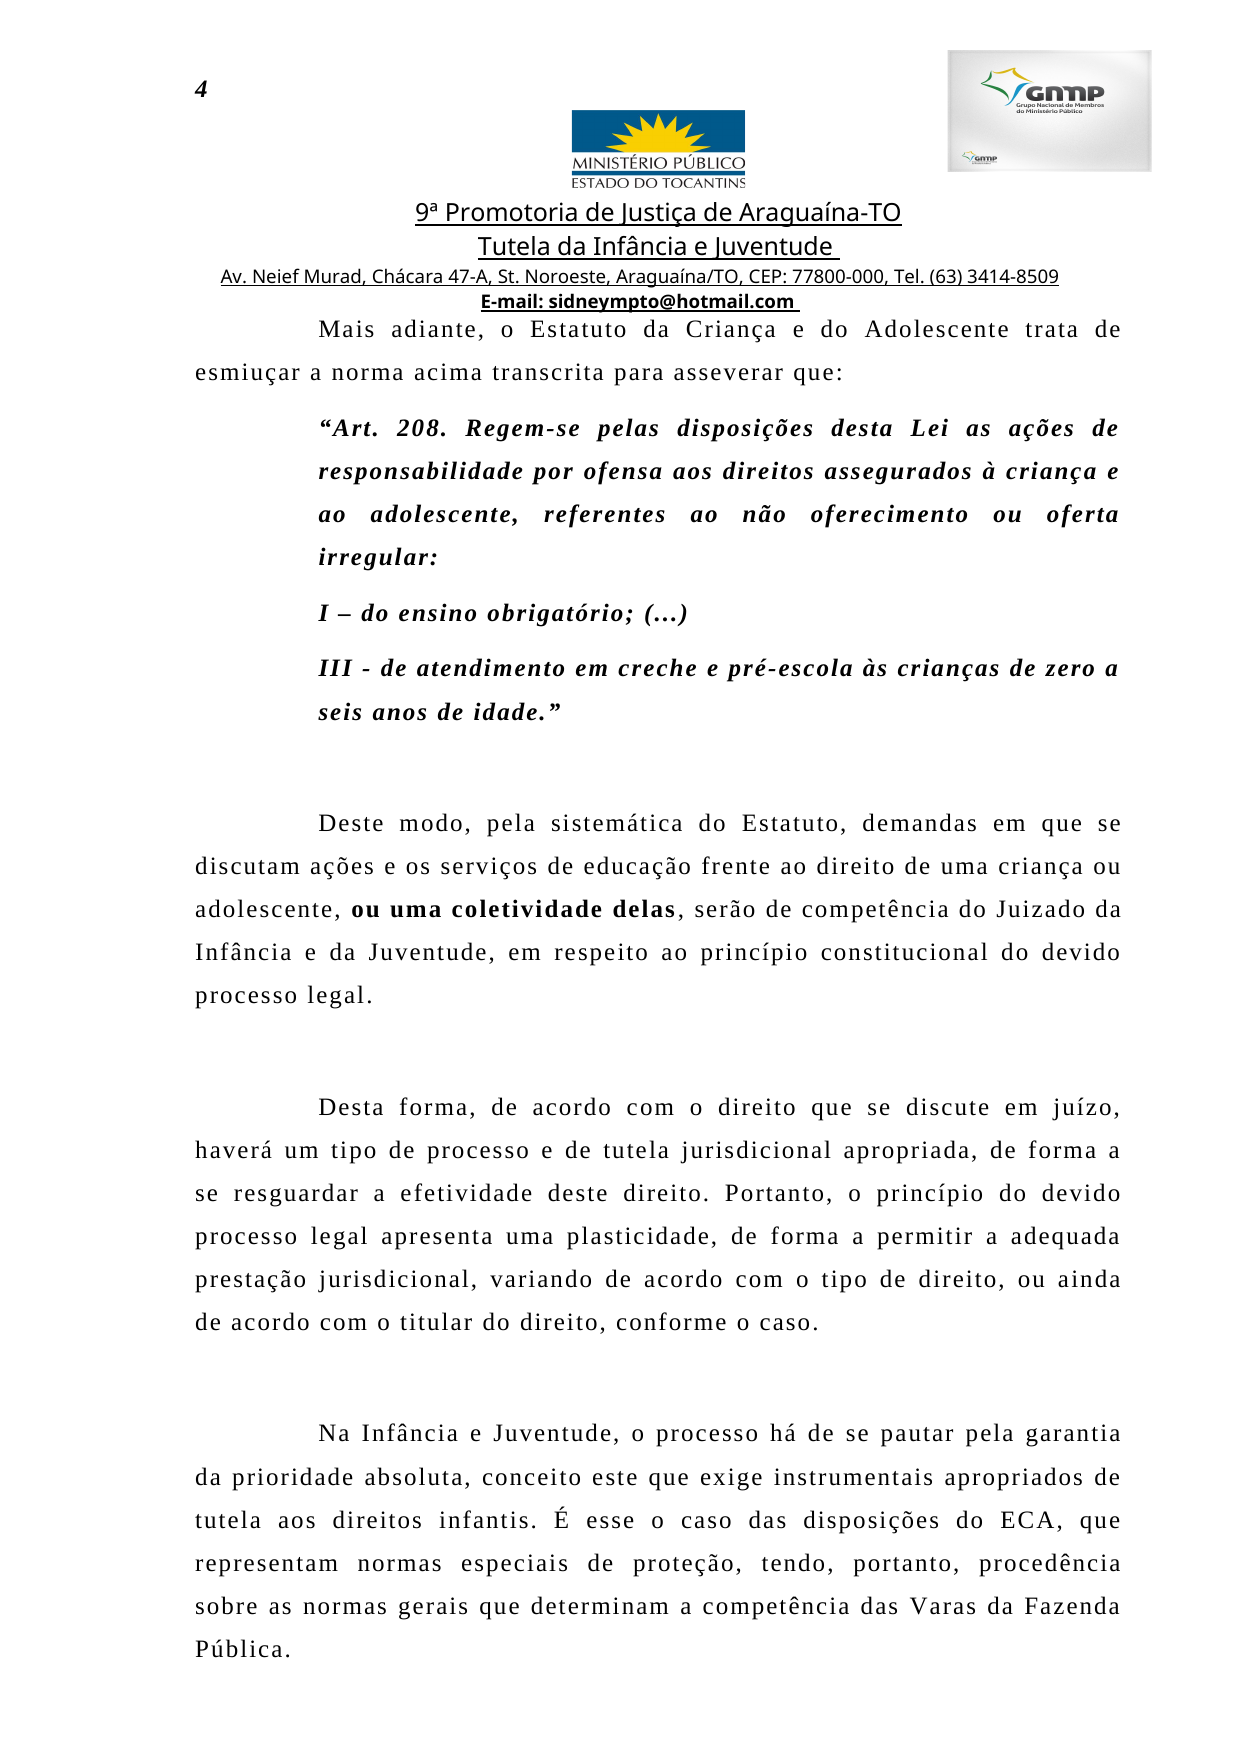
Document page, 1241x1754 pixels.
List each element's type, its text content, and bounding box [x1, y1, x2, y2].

text Desta forma, de acordo com o direito que se discute em juízo, haverá um tipo de processo e de tutela jurisdicional apropriada, de forma a se resguardar a efetividade deste direito. Portanto, o princípio do devido processo legal apresenta uma plasticidade, de forma a permitir a adequada prestação jurisdicional, variando de acordo com o tipo de direito, ou ainda de acordo com o titular do direito, conforme o caso. [195, 1092, 1122, 1336]
text III - de atendimento em creche e pré-escola às crianças de zero a seis anos de idade.” [318, 653, 1122, 725]
text Deste modo, pela sistemática do Estatuto, demandas em que se discutam ações e os serviços de educação frente ao direito de uma criança ou adolescente, ou uma coletividade delas, serão de competência do Juizado da Infância e da Juventude, em respeito ao princípio constitucional do devido processo legal. [195, 808, 1122, 1009]
picture [947, 50, 1152, 172]
text I – do ensino obrigatório; (...) [318, 598, 1122, 627]
text Mais adiante, o Estatuto da Criança e do Adolescente trata de esmiuçar a norma acima transcrita para asseverar que: [195, 314, 1122, 386]
text “Art. 208. Regem-se pelas disposições desta Lei as ações de responsabilidade por ofensa aos direitos assegurados à criança e ao adolescente, referentes ao não oferecimento ou oferta irregular: [318, 413, 1122, 571]
picture [571, 110, 746, 188]
text Na Infância e Juventude, o processo há de se pautar pela garantia da prioridade absoluta, conceito este que exige instrumentais apropriados de tutela aos direitos infantis. É esse o caso das disposições do ECA, que representam normas especiais de proteção, tendo, portanto, procedência sobre as normas gerais que determinam a competência das Varas da Fazenda Pública. [195, 1418, 1122, 1663]
